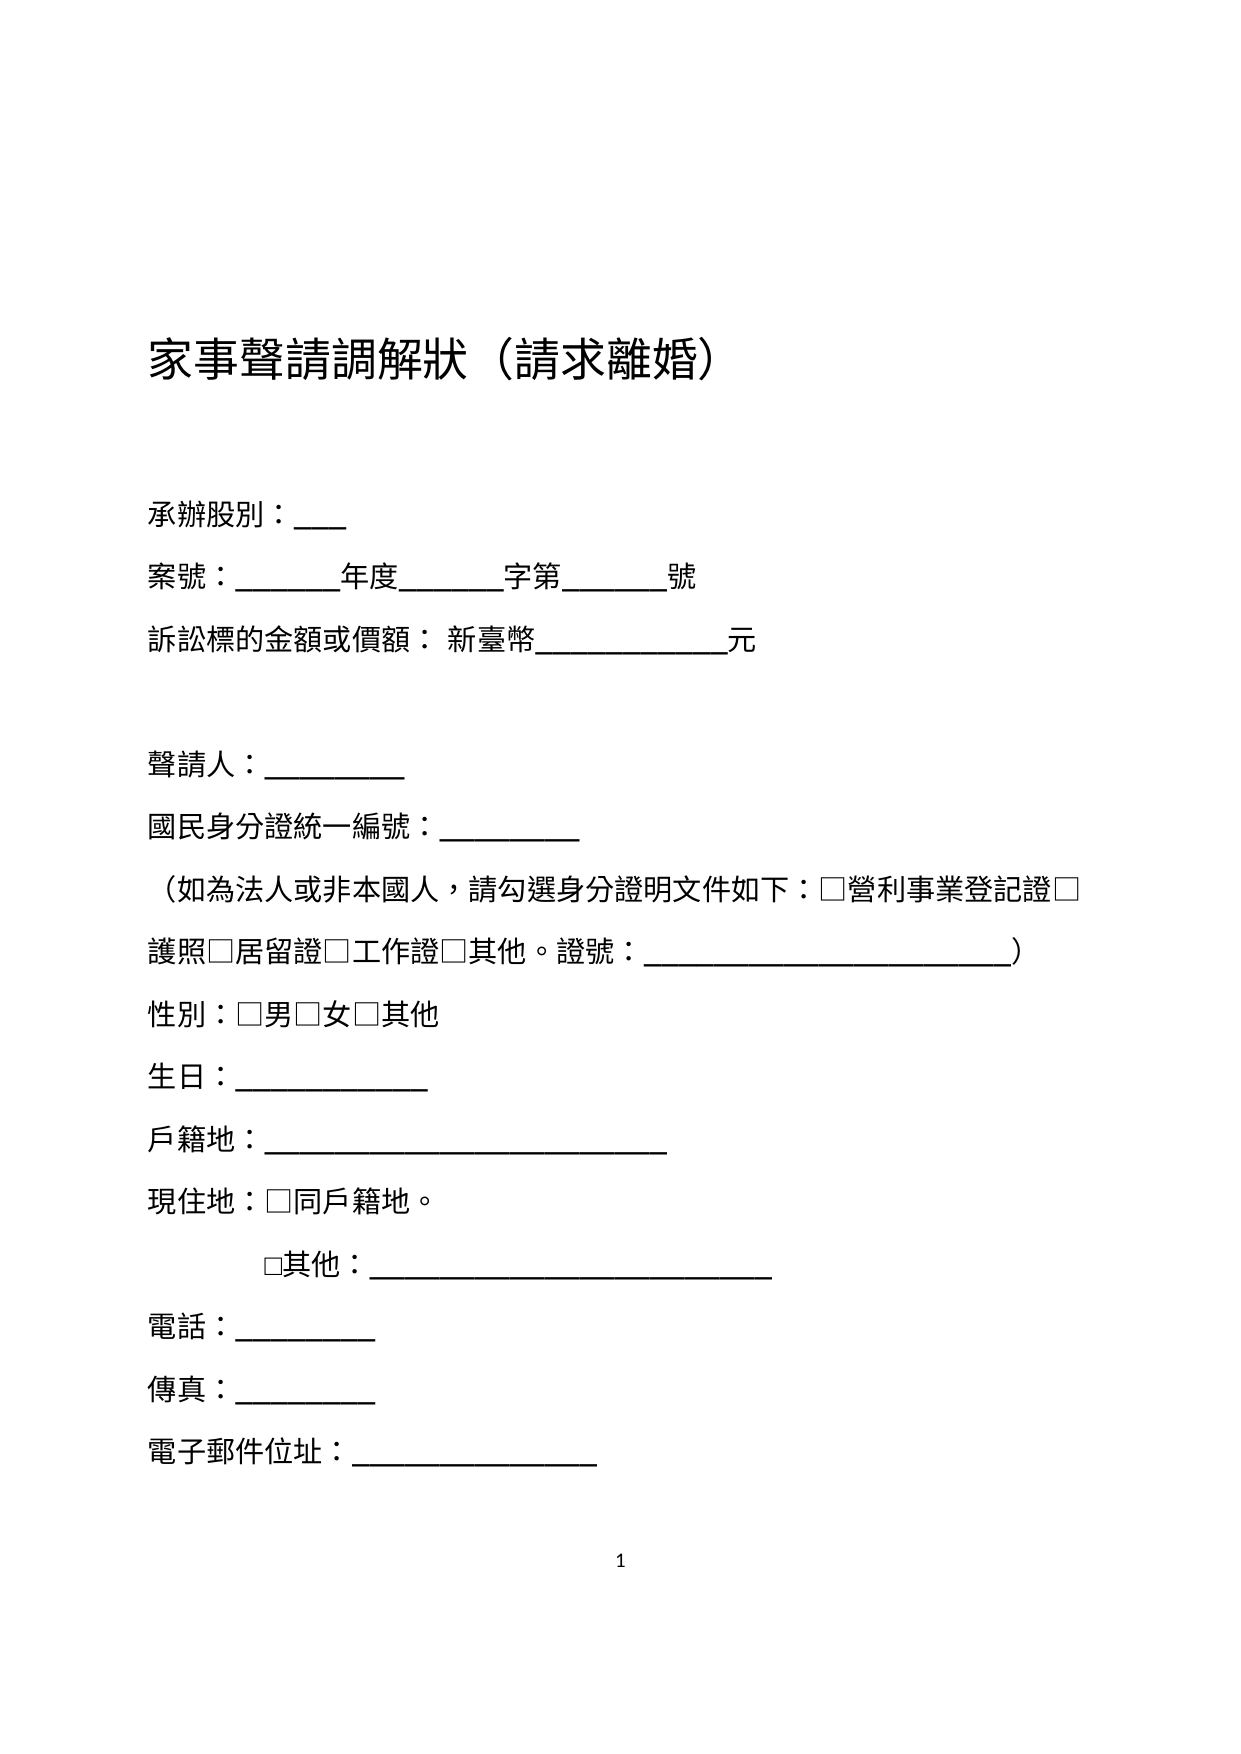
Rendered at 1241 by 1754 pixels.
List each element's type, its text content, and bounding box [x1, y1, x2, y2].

text □其他：_______________________ [148, 1221, 1092, 1283]
text 性別：□男□女□其他 [148, 971, 1092, 1033]
text 戶籍地：_______________________ [148, 1096, 1092, 1158]
text 現住地：□同戶籍地。 [148, 1158, 1092, 1221]
text 案號：______年度______字第______號 [148, 533, 1092, 596]
text 聲請人：________ [148, 721, 1092, 783]
text 國民身分證統一編號：________ [148, 783, 1092, 846]
text 電子郵件位址：______________ [148, 1408, 1092, 1471]
text 承辦股別：___ [148, 471, 1092, 533]
text 傳真：________ [148, 1346, 1092, 1408]
text 生日：___________ [148, 1033, 1092, 1096]
text 電話：________ [148, 1283, 1092, 1346]
text 家事聲請調解狀（請求離婚） [148, 283, 1092, 408]
text 訴訟標的金額或價額： 新臺幣___________元 [148, 596, 1092, 658]
text （如為法人或非本國人，請勾選身分證明文件如下：□營利事業登記證□護照□居留證□工作證□其他。證號：_____________________） [148, 846, 1092, 971]
